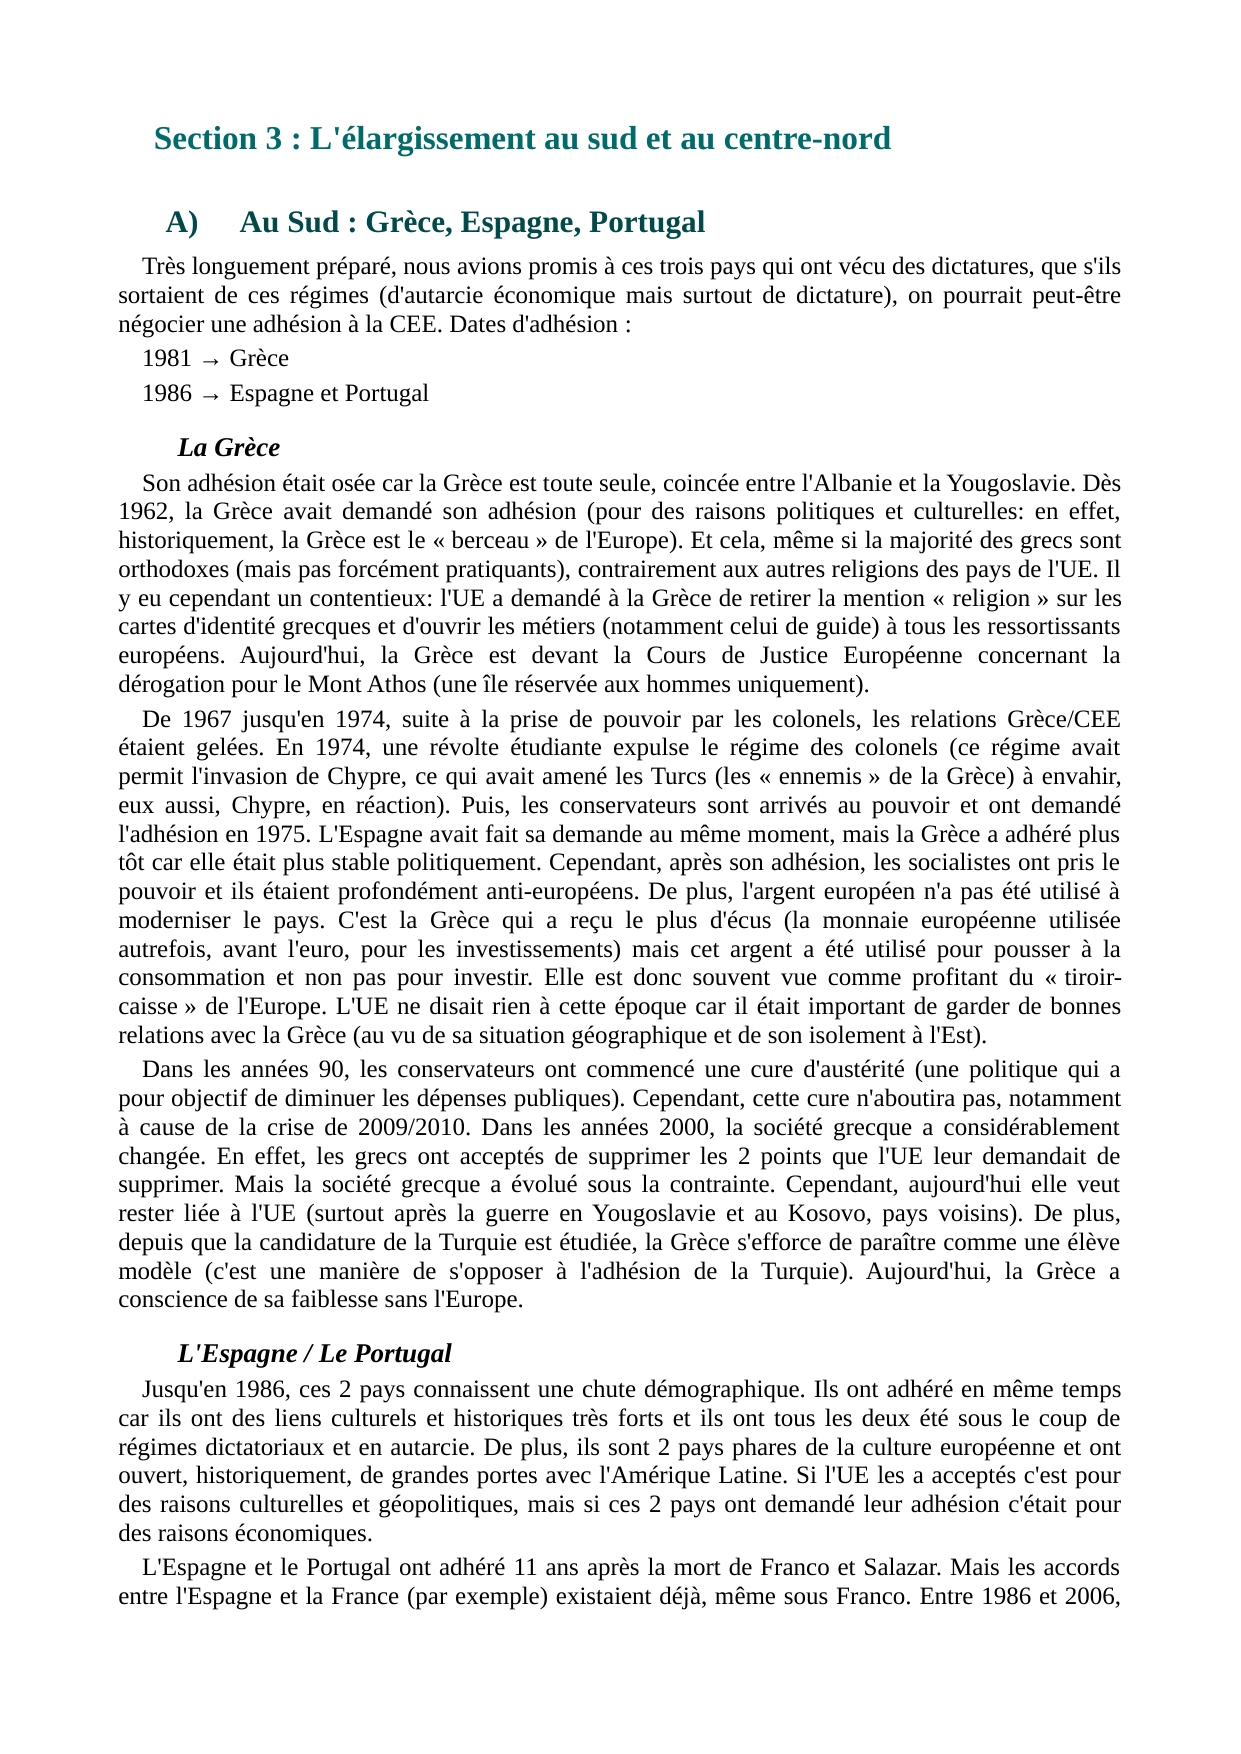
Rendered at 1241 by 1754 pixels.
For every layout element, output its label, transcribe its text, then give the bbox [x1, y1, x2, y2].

text La Grèce [177, 431, 1122, 462]
subtitle Section 3 : L'élargissement au sud et au centre-nord [153, 118, 1122, 156]
text De 1967 jusqu'en 1974, suite à la prise de pouvoir par les colonels, les relations Grèce/CEE étaient gelées. En 1974, une révolte étudiante expulse le régime des colonels (ce régime avait permit l'invasion de Chypre, ce qui avait amené les Turcs (les « ennemis » de la Grèce) à envahir, eux aussi, Chypre, en réaction). Puis, les conservateurs sont arrivés au pouvoir et ont demandé l'adhésion en 1975. L'Espagne avait fait sa demande au même moment, mais la Grèce a adhéré plus tôt car elle était plus stable politiquement. Cependant, après son adhésion, les socialistes ont pris le pouvoir et ils étaient profondément anti-européens. De plus, l'argent européen n'a pas été utilisé à moderniser le pays. C'est la Grèce qui a reçu le plus d'écus (la monnaie européenne utilisée autrefois, avant l'euro, pour les investissements) mais cet argent a été utilisé pour pousser à la consommation et non pas pour investir. Elle est donc souvent vue comme profitant du « tiroir-caisse » de l'Europe. L'UE ne disait rien à cette époque car il était important de garder de bonnes relations avec la Grèce (au vu de sa situation géographique et de son isolement à l'Est). [118, 704, 1122, 1049]
text L'Espagne / Le Portugal [177, 1337, 1122, 1368]
text Très longuement préparé, nous avions promis à ces trois pays qui ont vécu des dictatures, que s'ils sortaient de ces régimes (d'autarcie économique mais surtout de dictature), on pourrait peut-être négocier une adhésion à la CEE. Dates d'adhésion : [118, 251, 1122, 338]
text 1981 → Grèce [118, 343, 1122, 372]
subtitle Au Sud : Grèce, Espagne, Portugal [165, 204, 1122, 239]
text Son adhésion était osée car la Grèce est toute seule, coincée entre l'Albanie et la Yougoslavie. Dès 1962, la Grèce avait demandé son adhésion (pour des raisons politiques et culturelles: en effet, historiquement, la Grèce est le « berceau » de l'Europe). Et cela, même si la majorité des grecs sont orthodoxes (mais pas forcément pratiquants), contrairement aux autres religions des pays de l'UE. Il y eu cependant un contentieux: l'UE a demandé à la Grèce de retirer la mention « religion » sur les cartes d'identité grecques et d'ouvrir les métiers (notamment celui de guide) à tous les ressortissants européens. Aujourd'hui, la Grèce est devant la Cours de Justice Européenne concernant la dérogation pour le Mont Athos (une île réservée aux hommes uniquement). [118, 468, 1122, 698]
text L'Espagne et le Portugal ont adhéré 11 ans après la mort de Franco et Salazar. Mais les accords entre l'Espagne et la France (par exemple) existaient déjà, même sous Franco. Entre 1986 et 2006, [118, 1552, 1122, 1610]
text Dans les années 90, les conservateurs ont commencé une cure d'austérité (une politique qui a pour objectif de diminuer les dépenses publiques). Cependant, cette cure n'aboutira pas, notamment à cause de la crise de 2009/2010. Dans les années 2000, la société grecque a considérablement changée. En effet, les grecs ont acceptés de supprimer les 2 points que l'UE leur demandait de supprimer. Mais la société grecque a évolué sous la contrainte. Cependant, aujourd'hui elle veut rester liée à l'UE (surtout après la guerre en Yougoslavie et au Kosovo, pays voisins). De plus, depuis que la candidature de la Turquie est étudiée, la Grèce s'efforce de paraître comme une élève modèle (c'est une manière de s'opposer à l'adhésion de la Turquie). Aujourd'hui, la Grèce a conscience de sa faiblesse sans l'Europe. [118, 1054, 1122, 1313]
text 1986 → Espagne et Portugal [118, 378, 1122, 407]
text Jusqu'en 1986, ces 2 pays connaissent une chute démographique. Ils ont adhéré en même temps car ils ont des liens culturels et historiques très forts et ils ont tous les deux été sous le coup de régimes dictatoriaux et en autarcie. De plus, ils sont 2 pays phares de la culture européenne et ont ouvert, historiquement, de grandes portes avec l'Amérique Latine. Si l'UE les a acceptés c'est pour des raisons culturelles et géopolitiques, mais si ces 2 pays ont demandé leur adhésion c'était pour des raisons économiques. [118, 1374, 1122, 1547]
